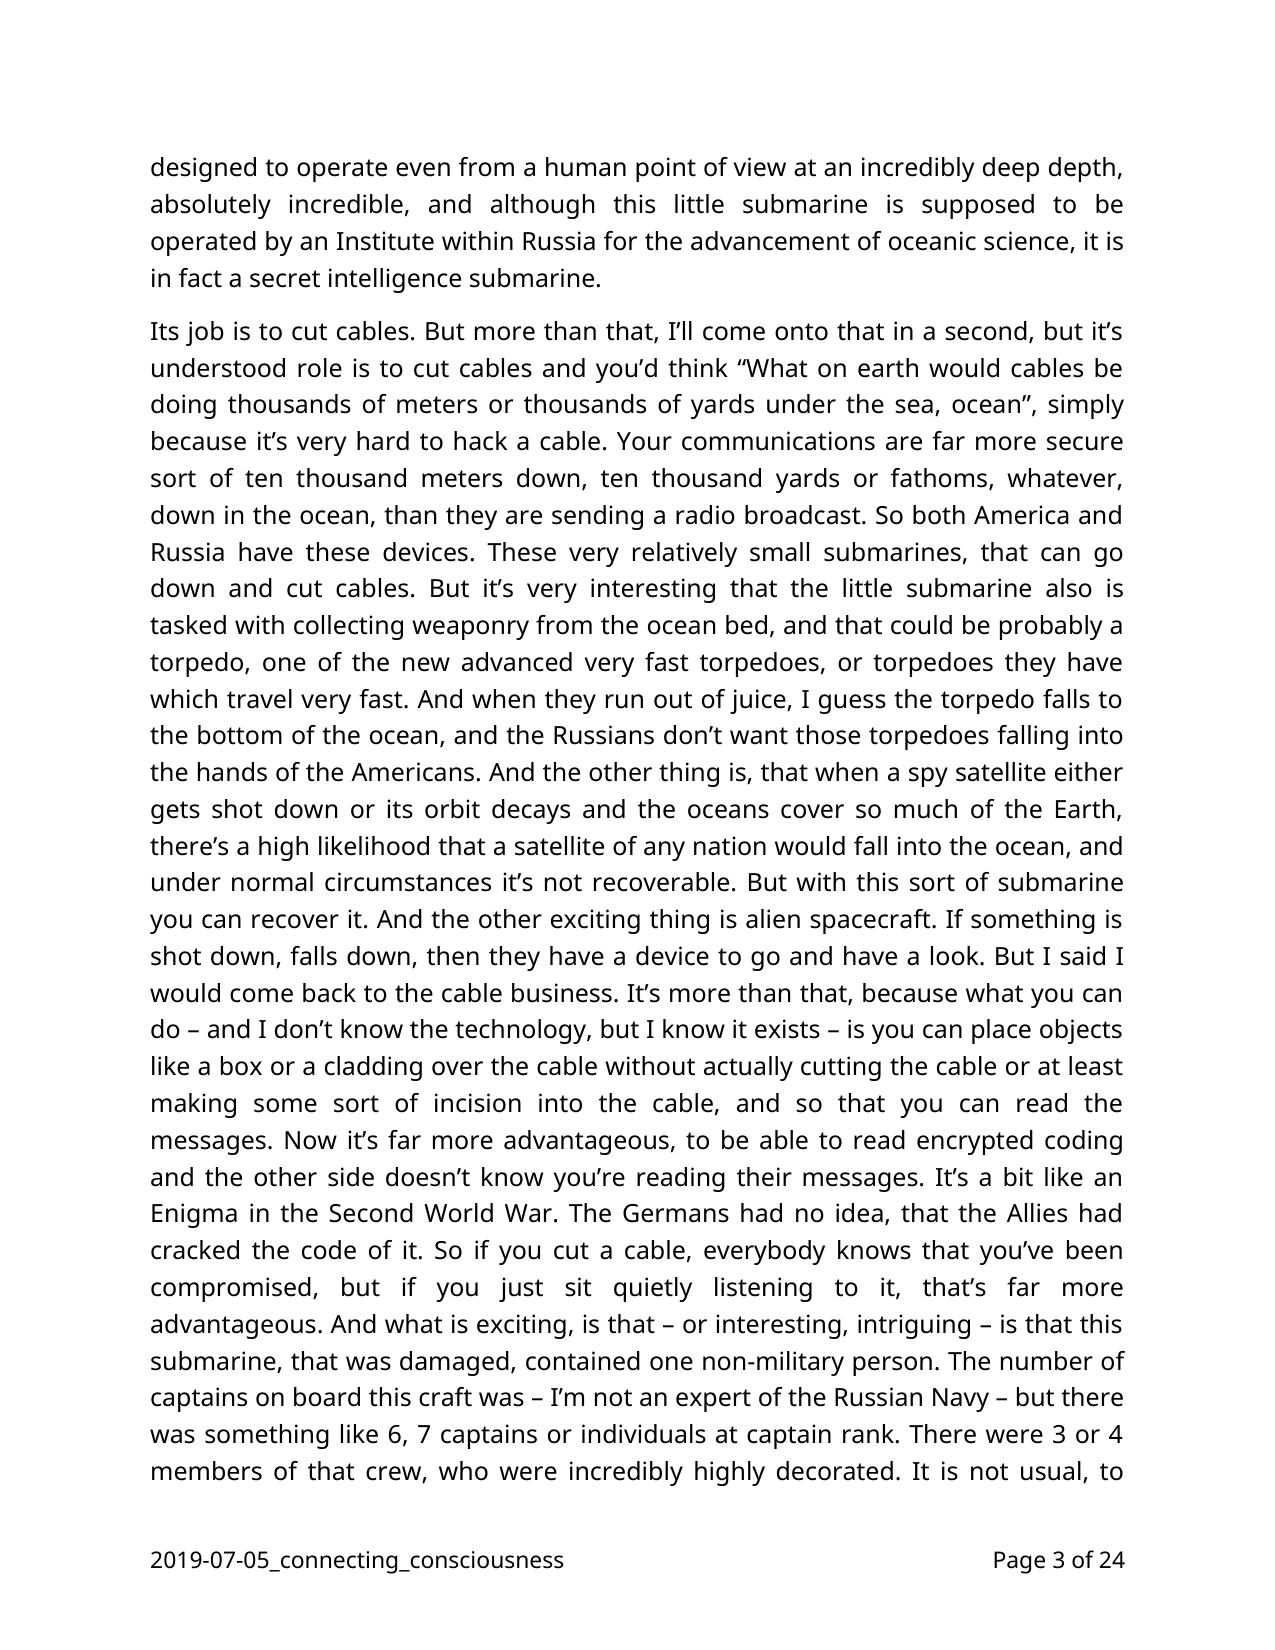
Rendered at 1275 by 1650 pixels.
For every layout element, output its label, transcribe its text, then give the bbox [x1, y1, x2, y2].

text designed to operate even from a human point of view at an incredibly deep depth, absolutely incredible, and although this little submarine is supposed to be operated by an Institute within Russia for the advancement of oceanic science, it is in fact a secret intelligence submarine. [150, 150, 1125, 294]
text Its job is to cut cables. But more than that, I’ll come onto that in a second, but it’s understood role is to cut cables and you’d think “What on earth would cables be doing thousands of meters or thousands of yards under the sea, ocean”, simply because it’s very hard to hack a cable. Your communications are far more secure sort of ten thousand meters down, ten thousand yards or fathoms, whatever, down in the ocean, than they are sending a radio broadcast. So both America and Russia have these devices. These very relatively small submarines, that can go down and cut cables. But it’s very interesting that the little submarine also is tasked with collecting weaponry from the ocean bed, and that could be probably a torpedo, one of the new advanced very fast torpedoes, or torpedoes they have which travel very fast. And when they run out of juice, I guess the torpedo falls to the bottom of the ocean, and the Russians don’t want those torpedoes falling into the hands of the Americans. And the other thing is, that when a spy satellite either gets shot down or its orbit decays and the oceans cover so much of the Earth, there’s a high likelihood that a satellite of any nation would fall into the ocean, and under normal circumstances it’s not recoverable. But with this sort of submarine you can recover it. And the other exciting thing is alien spacecraft. If something is shot down, falls down, then they have a device to go and have a look. But I said I would come back to the cable business. It’s more than that, because what you can do – and I don’t know the technology, but I know it exists – is you can place objects like a box or a cladding over the cable without actually cutting the cable or at least making some sort of incision into the cable, and so that you can read the messages. Now it’s far more advantageous, to be able to read encrypted coding and the other side doesn’t know you’re reading their messages. It’s a bit like an Enigma in the Second World War. The Germans had no idea, that the Allies had cracked the code of it. So if you cut a cable, everybody knows that you’ve been compromised, but if you just sit quietly listening to it, that’s far more advantageous. And what is exciting, is that – or interesting, intriguing – is that this submarine, that was damaged, contained one non-military person. The number of captains on board this craft was – I’m not an expert of the Russian Navy – but there was something like 6, 7 captains or individuals at captain rank. There were 3 or 4 members of that crew, who were incredibly highly decorated. It is not usual, to [150, 313, 1125, 1487]
